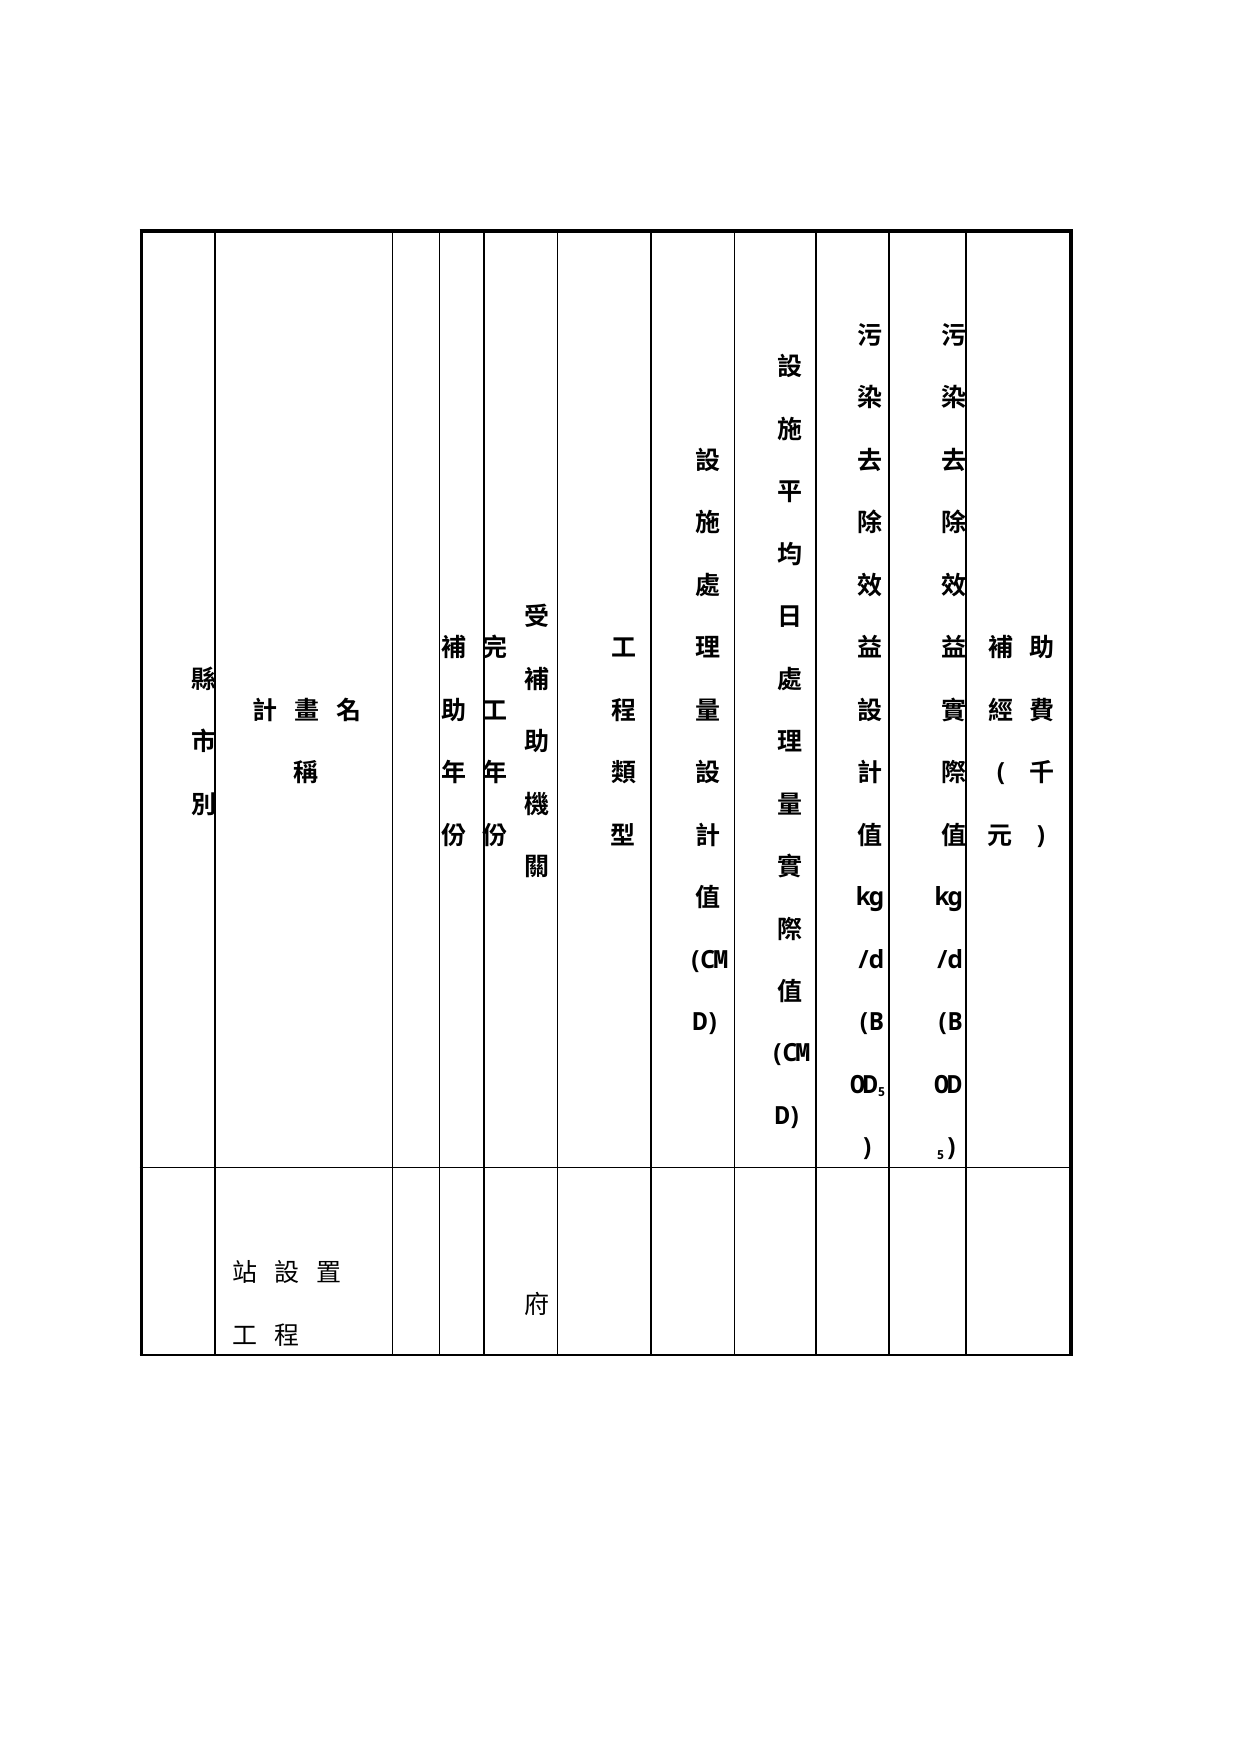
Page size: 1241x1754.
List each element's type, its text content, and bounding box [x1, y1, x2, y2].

table_header 補助經費(千元) [967, 233, 1069, 1167]
table_cell [558, 1168, 650, 1354]
table_cell [143, 1168, 214, 1354]
table_header 縣市別 [143, 233, 214, 1167]
table_cell 新竹市政府 [485, 1168, 557, 1354]
table_header 補助年份 [393, 233, 439, 1167]
table_header 設施平均日處理量實際值(CMD) [735, 233, 815, 1167]
table_cell 101 [393, 1168, 439, 1354]
table_cell [652, 1168, 734, 1354]
table_header 受補助機關 [485, 233, 557, 1167]
table_cell [890, 1168, 965, 1354]
table_header 計畫名稱 [216, 233, 392, 1167]
table_header 設施處理量設計值(CMD) [652, 233, 734, 1167]
table_cell [967, 1168, 1069, 1354]
table_cell [817, 1168, 888, 1354]
table_cell 站設置工程 [216, 1168, 392, 1354]
table_header 工程類型 [558, 233, 650, 1167]
table_cell [735, 1168, 815, 1354]
table_cell 104 [440, 1168, 483, 1354]
table_header 污染去除效益實際值kg/d (BOD5) [890, 233, 965, 1167]
table_header 完工年份 [440, 233, 483, 1167]
table_header 污染去除效益設計值kg/d (BOD5) [817, 233, 888, 1167]
